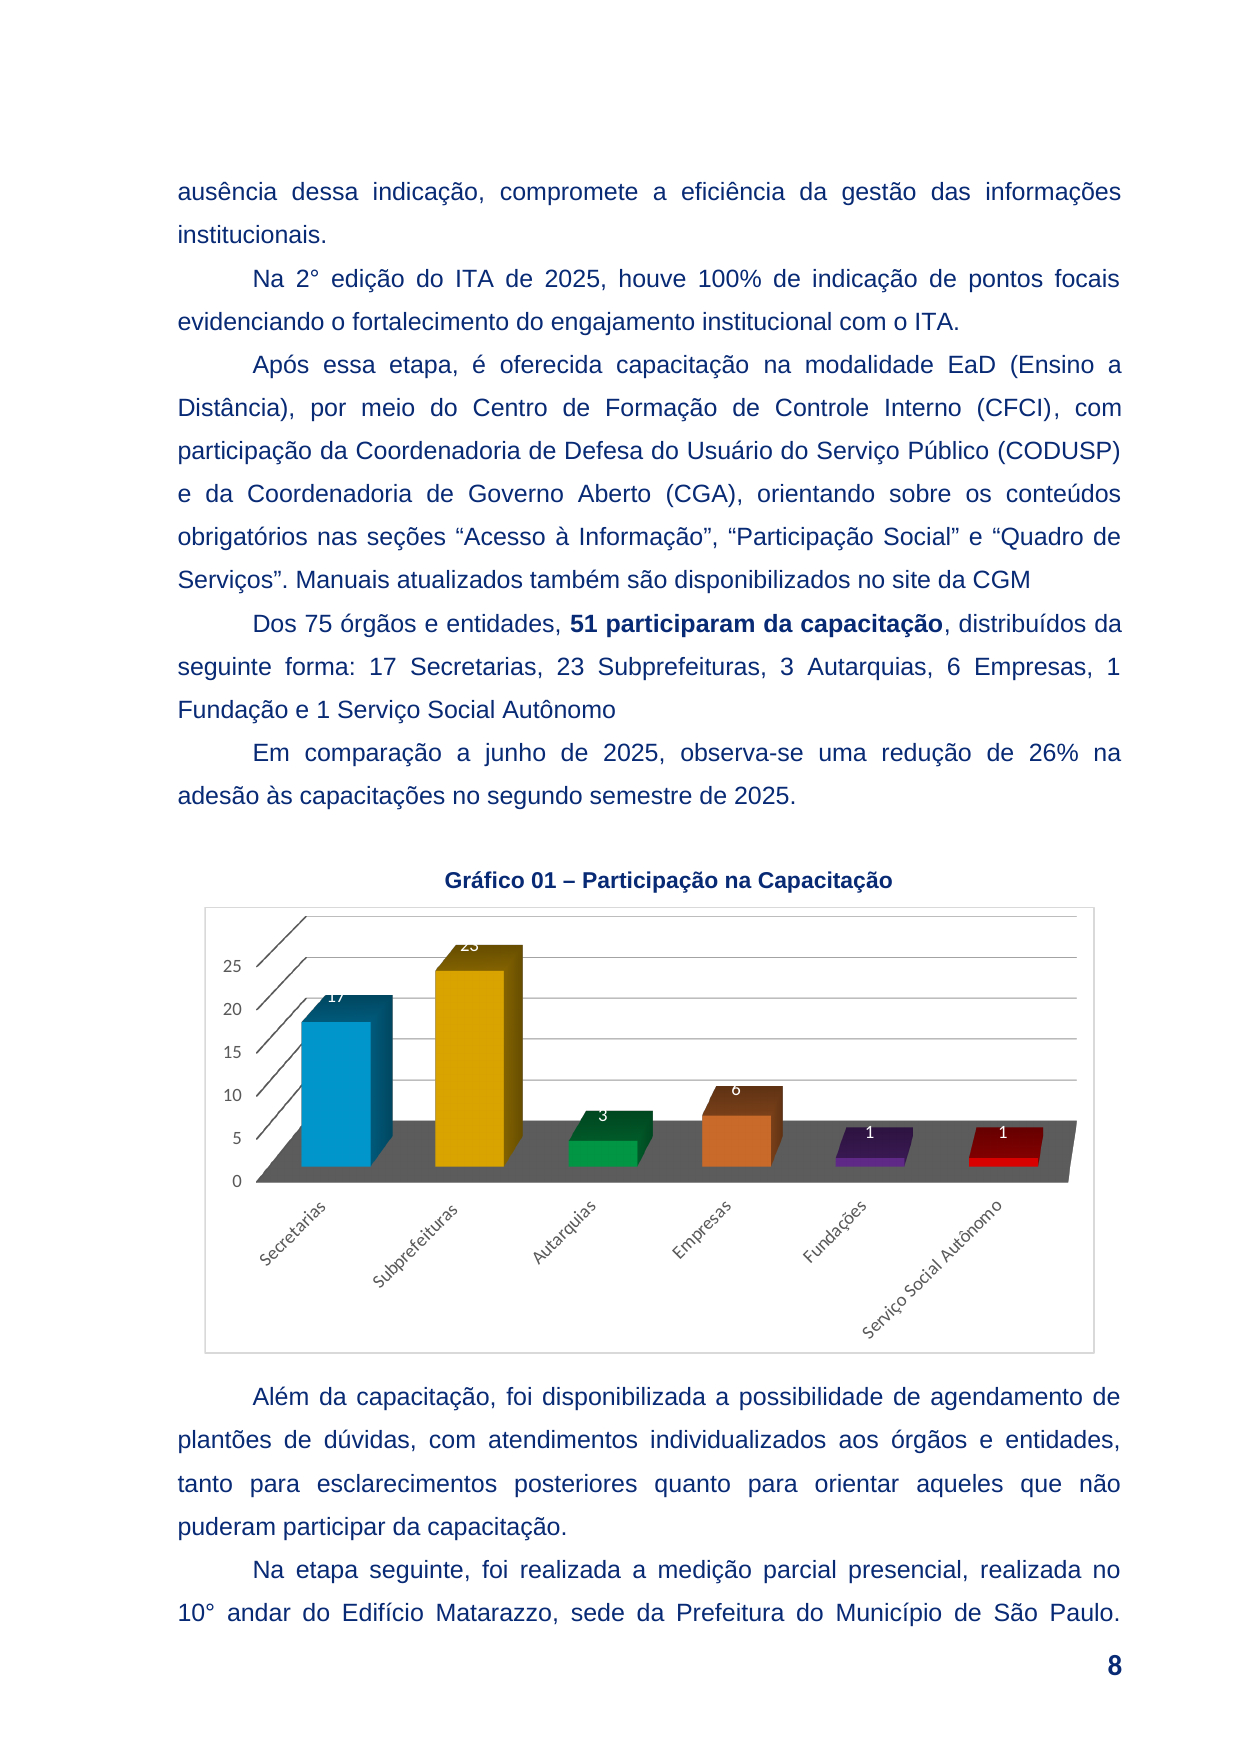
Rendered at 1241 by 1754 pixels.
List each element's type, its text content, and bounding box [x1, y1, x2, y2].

text Gráfico 01 – Participação na Capacitação [215, 867, 1122, 894]
text Dos 75 órgãos e entidades, 51 participaram da capacitação, distribuídos da seguinte forma: 17 Secretarias, 23 Subprefeituras, 3 Autarquias, 6 Empresas, 1 Fundação e 1 Serviço Social Autônomo [177, 608, 1122, 723]
text Na etapa seguinte, foi realizada a medição parcial presencial, realizada no 10° andar do Edifício Matarazzo, sede da Prefeitura do Município de São Paulo. [177, 1555, 1122, 1627]
text Na 2° edição do ITA de 2025, houve 100% de indicação de pontos focais evidenciando o fortalecimento do engajamento institucional com o ITA. [177, 263, 1122, 335]
text ausência dessa indicação, compromete a eficiência da gestão das informações institucionais. [177, 177, 1122, 249]
text Além da capacitação, foi disponibilizada a possibilidade de agendamento de plantões de dúvidas, com atendimentos individualizados aos órgãos e entidades, tanto para esclarecimentos posteriores quanto para orientar aqueles que não puderam participar da capacitação. [177, 1382, 1122, 1541]
text Em comparação a junho de 2025, observa-se uma redução de 26% na adesão às capacitações no segundo semestre de 2025. [177, 738, 1122, 810]
text Após essa etapa, é oferecida capacitação na modalidade EaD (Ensino a Distância), por meio do Centro de Formação de Controle Interno (CFCI), com participação da Coordenadoria de Defesa do Usuário do Serviço Público (CODUSP) e da Coordenadoria de Governo Aberto (CGA), orientando sobre os conteúdos obrigatórios nas seções “Acesso à Informação”, “Participação Social” e “Quadro de Serviços”. Manuais atualizados também são disponibilizados no site da CGM [177, 350, 1122, 594]
